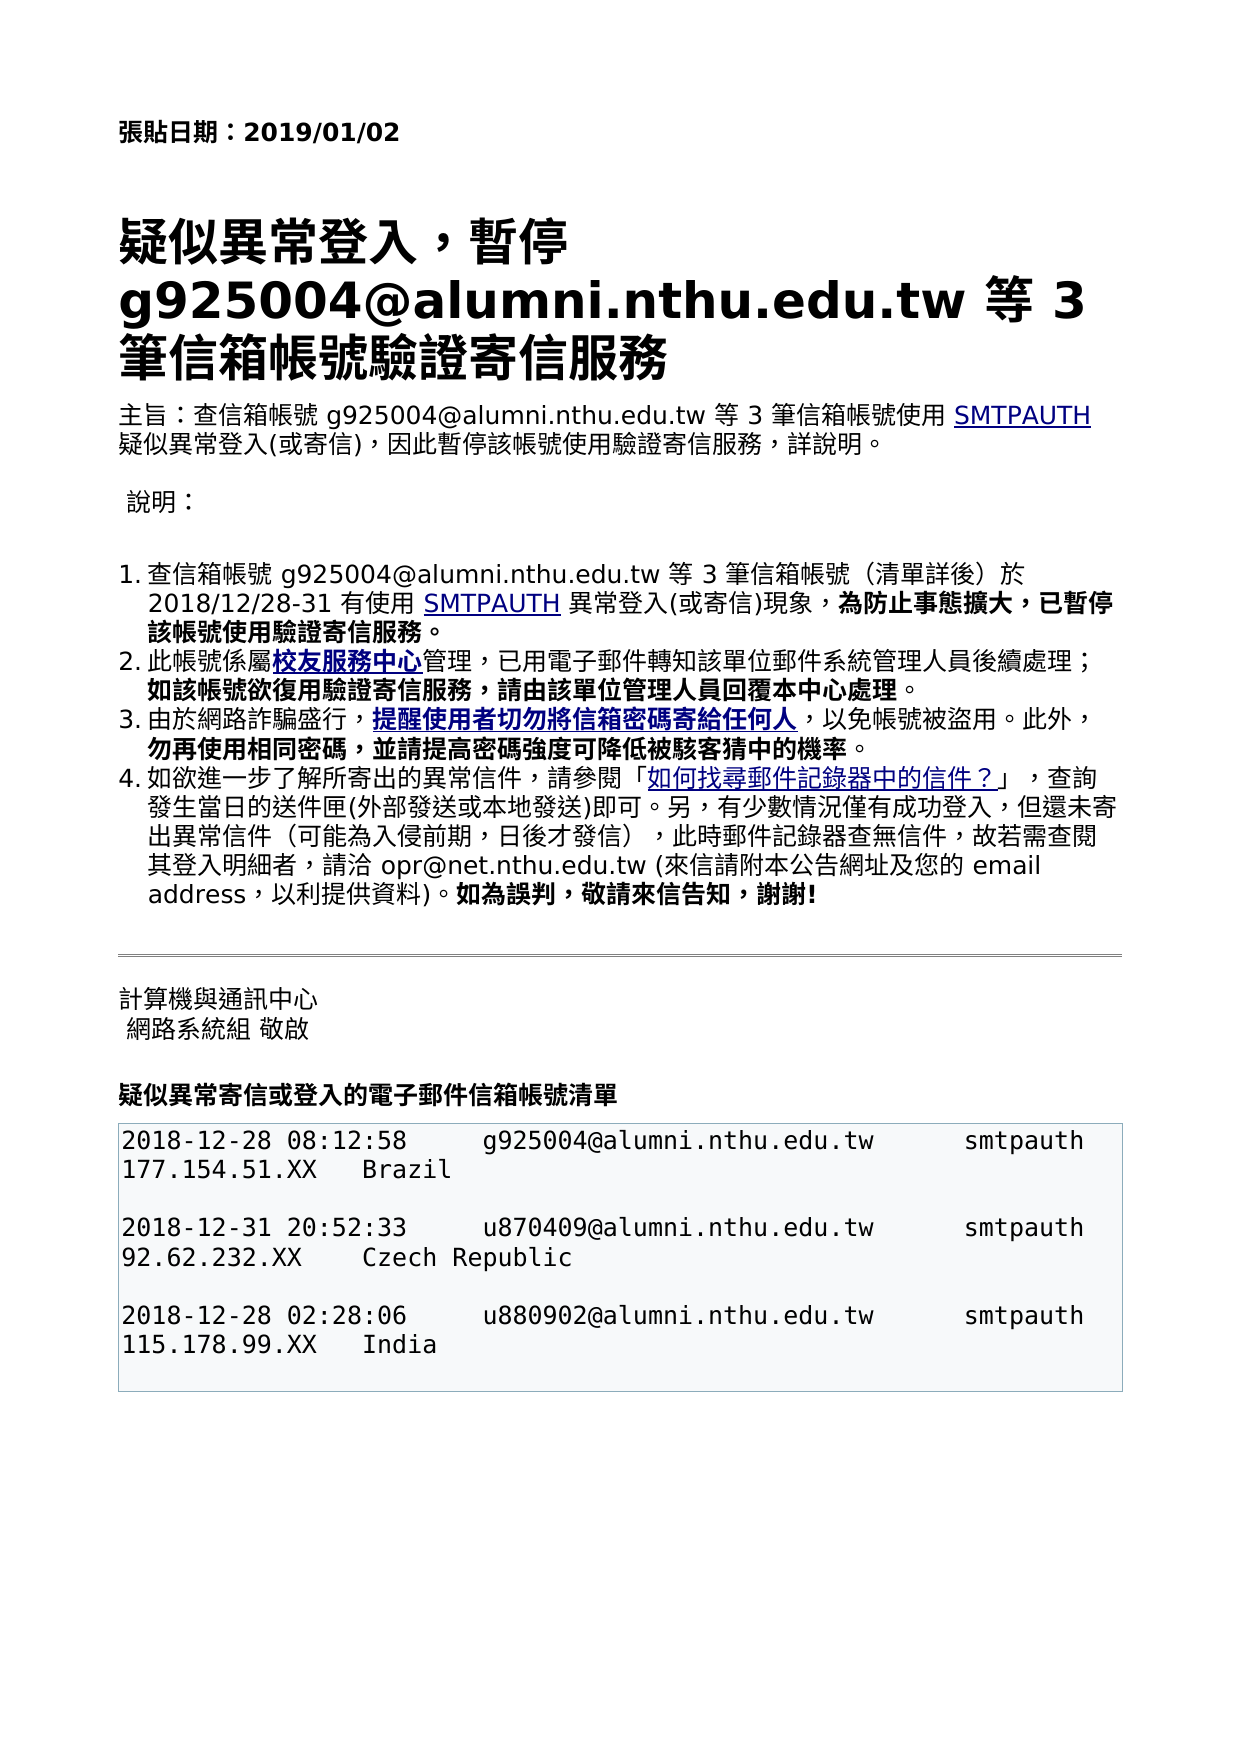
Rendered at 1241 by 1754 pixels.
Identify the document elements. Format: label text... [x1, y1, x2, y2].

subtitle 疑似異常登入，暫停 g925004@alumni.nthu.edu.tw 等 3 筆信箱帳號驗證寄信服務 [118, 214, 1122, 389]
list 此帳號係屬校友服務中心管理，已用電子郵件轉知該單位郵件系統管理人員後續處理；如該帳號欲復用驗證寄信服務，請由該單位管理人員回覆本中心處理。 [118, 647, 1122, 706]
text 張貼日期：2019/01/02 [118, 118, 1122, 176]
list 如欲進一步了解所寄出的異常信件，請參閱「如何找尋郵件記錄器中的信件？」，查詢發生當日的送件匣(外部發送或本地發送)即可。另，有少數情況僅有成功登入，但還未寄出異常信件（可能為入侵前期，日後才發信），此時郵件記錄器查無信件，故若需查閱其登入明細者，請洽 opr@net.nthu.edu.tw (來信請附本公告網址及您的 email address，以利提供資料)。如為誤判，敬請來信告知，謝謝! [118, 764, 1122, 910]
list 查信箱帳號 g925004@alumni.nthu.edu.tw 等 3 筆信箱帳號（清單詳後）於 2018/12/28-31 有使用 SMTPAUTH 異常登入(或寄信)現象，為防止事態擴大，已暫停該帳號使用驗證寄信服務。 [118, 560, 1122, 647]
text 計算機與通訊中心 網路系統組 敬啟 [118, 986, 1122, 1044]
text 主旨：查信箱帳號 g925004@alumni.nthu.edu.tw 等 3 筆信箱帳號使用 SMTPAUTH 疑似異常登入(或寄信)，因此暫停該帳號使用驗證寄信服務，詳說明。 說明： [118, 401, 1122, 518]
subtitle 疑似異常寄信或登入的電子郵件信箱帳號清單 [118, 1081, 1122, 1111]
text 2018-12-28 08:12:58 g925004@alumni.nthu.edu.tw smtpauth 177.154.51.XX Brazil 2018-12-31 20:52:33 u870409@alumni.nthu.edu.tw smtpauth 92.62.232.XX Czech Republic 2018-12-28 02:28:06 u880902@alumni.nthu.edu.tw smtpauth 115.178.99.XX India [119, 1124, 1122, 1391]
list 由於網路詐騙盛行，提醒使用者切勿將信箱密碼寄給任何人，以免帳號被盜用。此外，勿再使用相同密碼，並請提高密碼強度可降低被駭客猜中的機率。 [118, 706, 1122, 764]
